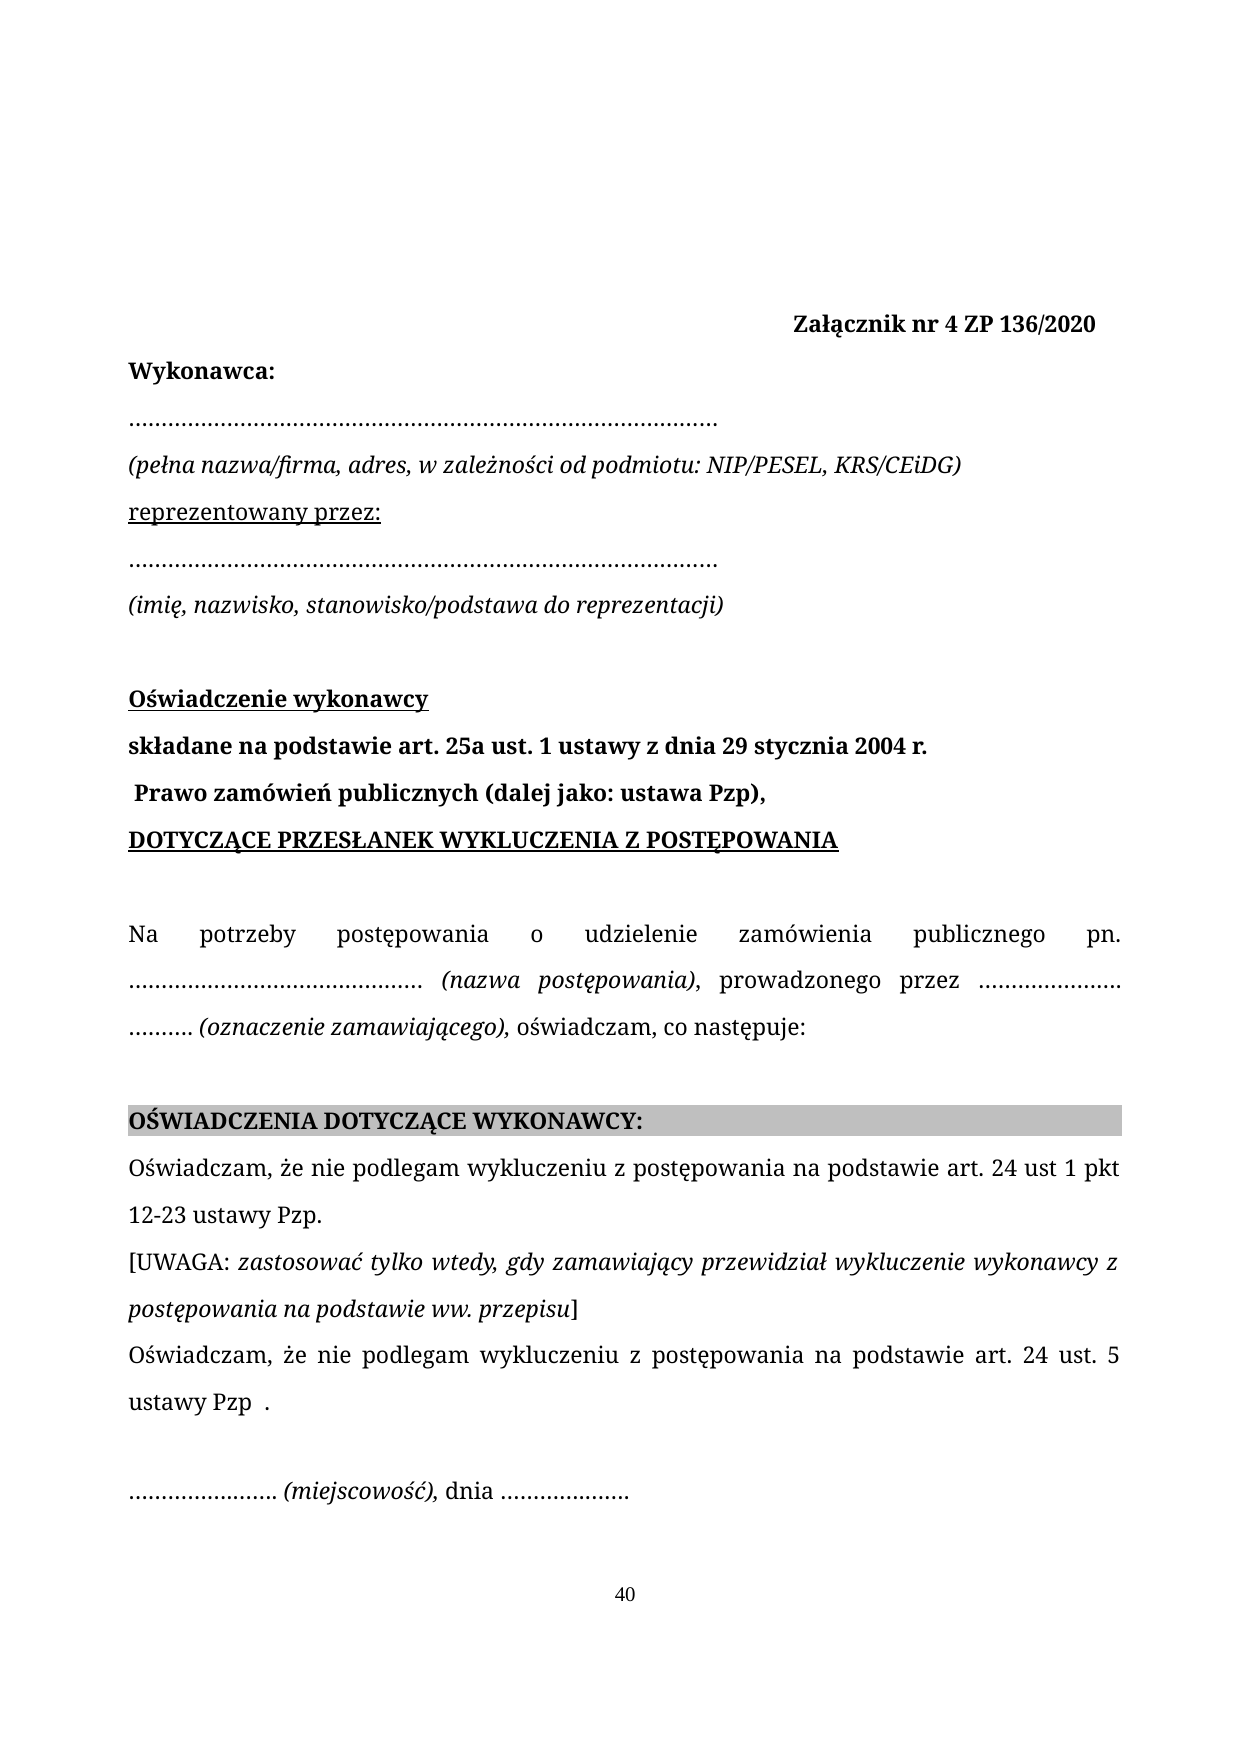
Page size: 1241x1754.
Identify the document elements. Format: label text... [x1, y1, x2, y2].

list Oświadczam, że nie podlegam wykluczeniu z postępowania na podstawie art. 24 ust. 5 ustawy Pzp . [128, 1339, 1122, 1417]
text ……………………………………………………………………………… [128, 402, 1122, 433]
text Załącznik nr 4 ZP 136/2020 [128, 308, 1122, 339]
text Prawo zamówień publicznych (dalej jako: ustawa Pzp), [128, 777, 1122, 808]
text reprezentowany przez: [128, 496, 1122, 527]
text (pełna nazwa/firma, adres, w zależności od podmiotu: NIP/PESEL, KRS/CEiDG) [128, 449, 1122, 480]
list Oświadczam, że nie podlegam wykluczeniu z postępowania na podstawie art. 24 ust 1 pkt 12-23 ustawy Pzp. [128, 1152, 1122, 1230]
text składane na podstawie art. 25a ust. 1 ustawy z dnia 29 stycznia 2004 r. [128, 730, 1122, 761]
text Na potrzeby postępowania o udzielenie zamówienia publicznego pn. ……………………………………… (nazwa postępowania), prowadzonego przez ………………….………. (oznaczenie zamawiającego), oświadczam, co następuje: [128, 917, 1122, 1042]
text ……………………………………………………………………………… [128, 542, 1122, 574]
list [UWAGA: zastosować tylko wtedy, gdy zamawiający przewidział wykluczenie wykonawcy z postępowania na podstawie ww. przepisu] [128, 1246, 1122, 1324]
text Oświadczenie wykonawcy [128, 683, 1122, 714]
text …………….……. (miejscowość), dnia ………….……. [128, 1475, 1122, 1506]
text (imię, nazwisko, stanowisko/podstawa do reprezentacji) [128, 589, 1122, 621]
text DOTYCZĄCE PRZESŁANEK WYKLUCZENIA Z POSTĘPOWANIA [128, 824, 1122, 855]
text Wykonawca: [128, 355, 1122, 386]
text OŚWIADCZENIA DOTYCZĄCE WYKONAWCY: [128, 1105, 1122, 1136]
